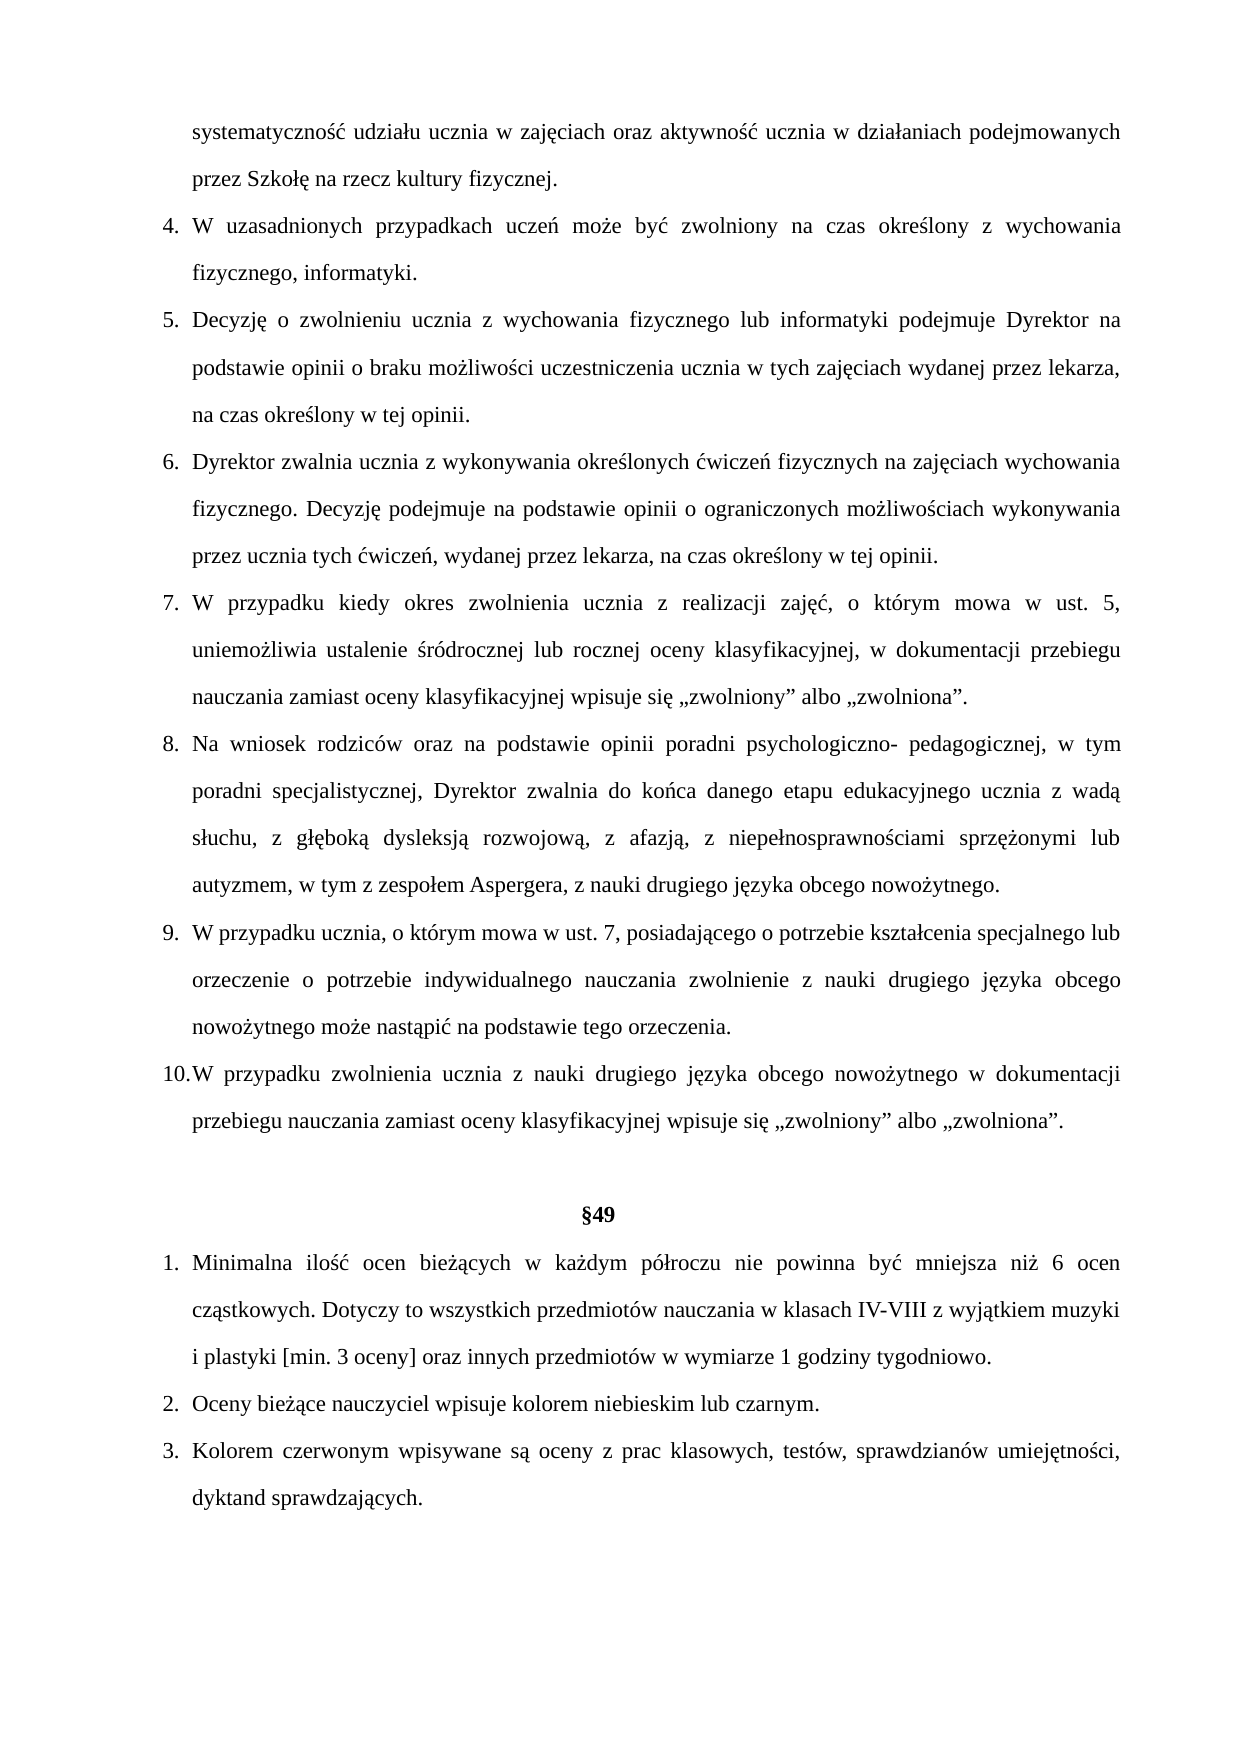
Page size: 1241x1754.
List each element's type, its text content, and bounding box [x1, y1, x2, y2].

list W przypadku ucznia, o którym mowa w ust. 7, posiadającego o potrzebie kształcenia specjalnego lub orzeczenie o potrzebie indywidualnego nauczania zwolnienie z nauki drugiego języka obcego nowożytnego może nastąpić na podstawie tego orzeczenia. [162, 918, 1122, 1039]
list W uzasadnionych przypadkach uczeń może być zwolniony na czas określony z wychowania fizycznego, informatyki. [162, 212, 1122, 286]
list systematyczność udziału ucznia w zajęciach oraz aktywność ucznia w działaniach podejmowanych przez Szkołę na rzecz kultury fizycznej. [162, 118, 1122, 192]
list W przypadku zwolnienia ucznia z nauki drugiego języka obcego nowożytnego w dokumentacji przebiegu nauczania zamiast oceny klasyfikacyjnej wpisuje się „zwolniony” albo „zwolniona”. [162, 1060, 1122, 1133]
list Na wniosek rodziców oraz na podstawie opinii poradni psychologiczno- pedagogicznej, w tym poradni specjalistycznej, Dyrektor zwalnia do końca danego etapu edukacyjnego ucznia z wadą słuchu, z głęboką dysleksją rozwojową, z afazją, z niepełnosprawnościami sprzężonymi lub autyzmem, w tym z zespołem Aspergera, z nauki drugiego języka obcego nowożytnego. [162, 730, 1122, 898]
list Minimalna ilość ocen bieżących w każdym półroczu nie powinna być mniejsza niż 6 ocen cząstkowych. Dotyczy to wszystkich przedmiotów nauczania w klasach IV-VIII z wyjątkiem muzyki i plastyki [min. 3 oceny] oraz innych przedmiotów w wymiarze 1 godziny tygodniowo. [162, 1249, 1122, 1369]
list Decyzję o zwolnieniu ucznia z wychowania fizycznego lub informatyki podejmuje Dyrektor na podstawie opinii o braku możliwości uczestniczenia ucznia w tych zajęciach wydanej przez lekarza, na czas określony w tej opinii. [162, 306, 1122, 427]
list W przypadku kiedy okres zwolnienia ucznia z realizacji zajęć, o którym mowa w ust. 5, uniemożliwia ustalenie śródrocznej lub rocznej oceny klasyfikacyjnej, w dokumentacji przebiegu nauczania zamiast oceny klasyfikacyjnej wpisuje się „zwolniony” albo „zwolniona”. [162, 589, 1122, 709]
list Oceny bieżące nauczyciel wpisuje kolorem niebieskim lub czarnym. [162, 1390, 1122, 1416]
text §49 [74, 1202, 1122, 1228]
list Dyrektor zwalnia ucznia z wykonywania określonych ćwiczeń fizycznych na zajęciach wychowania fizycznego. Decyzję podejmuje na podstawie opinii o ograniczonych możliwościach wykonywania przez ucznia tych ćwiczeń, wydanej przez lekarza, na czas określony w tej opinii. [162, 448, 1122, 568]
list Kolorem czerwonym wpisywane są oceny z prac klasowych, testów, sprawdzianów umiejętności, dyktand sprawdzających. [162, 1437, 1122, 1510]
